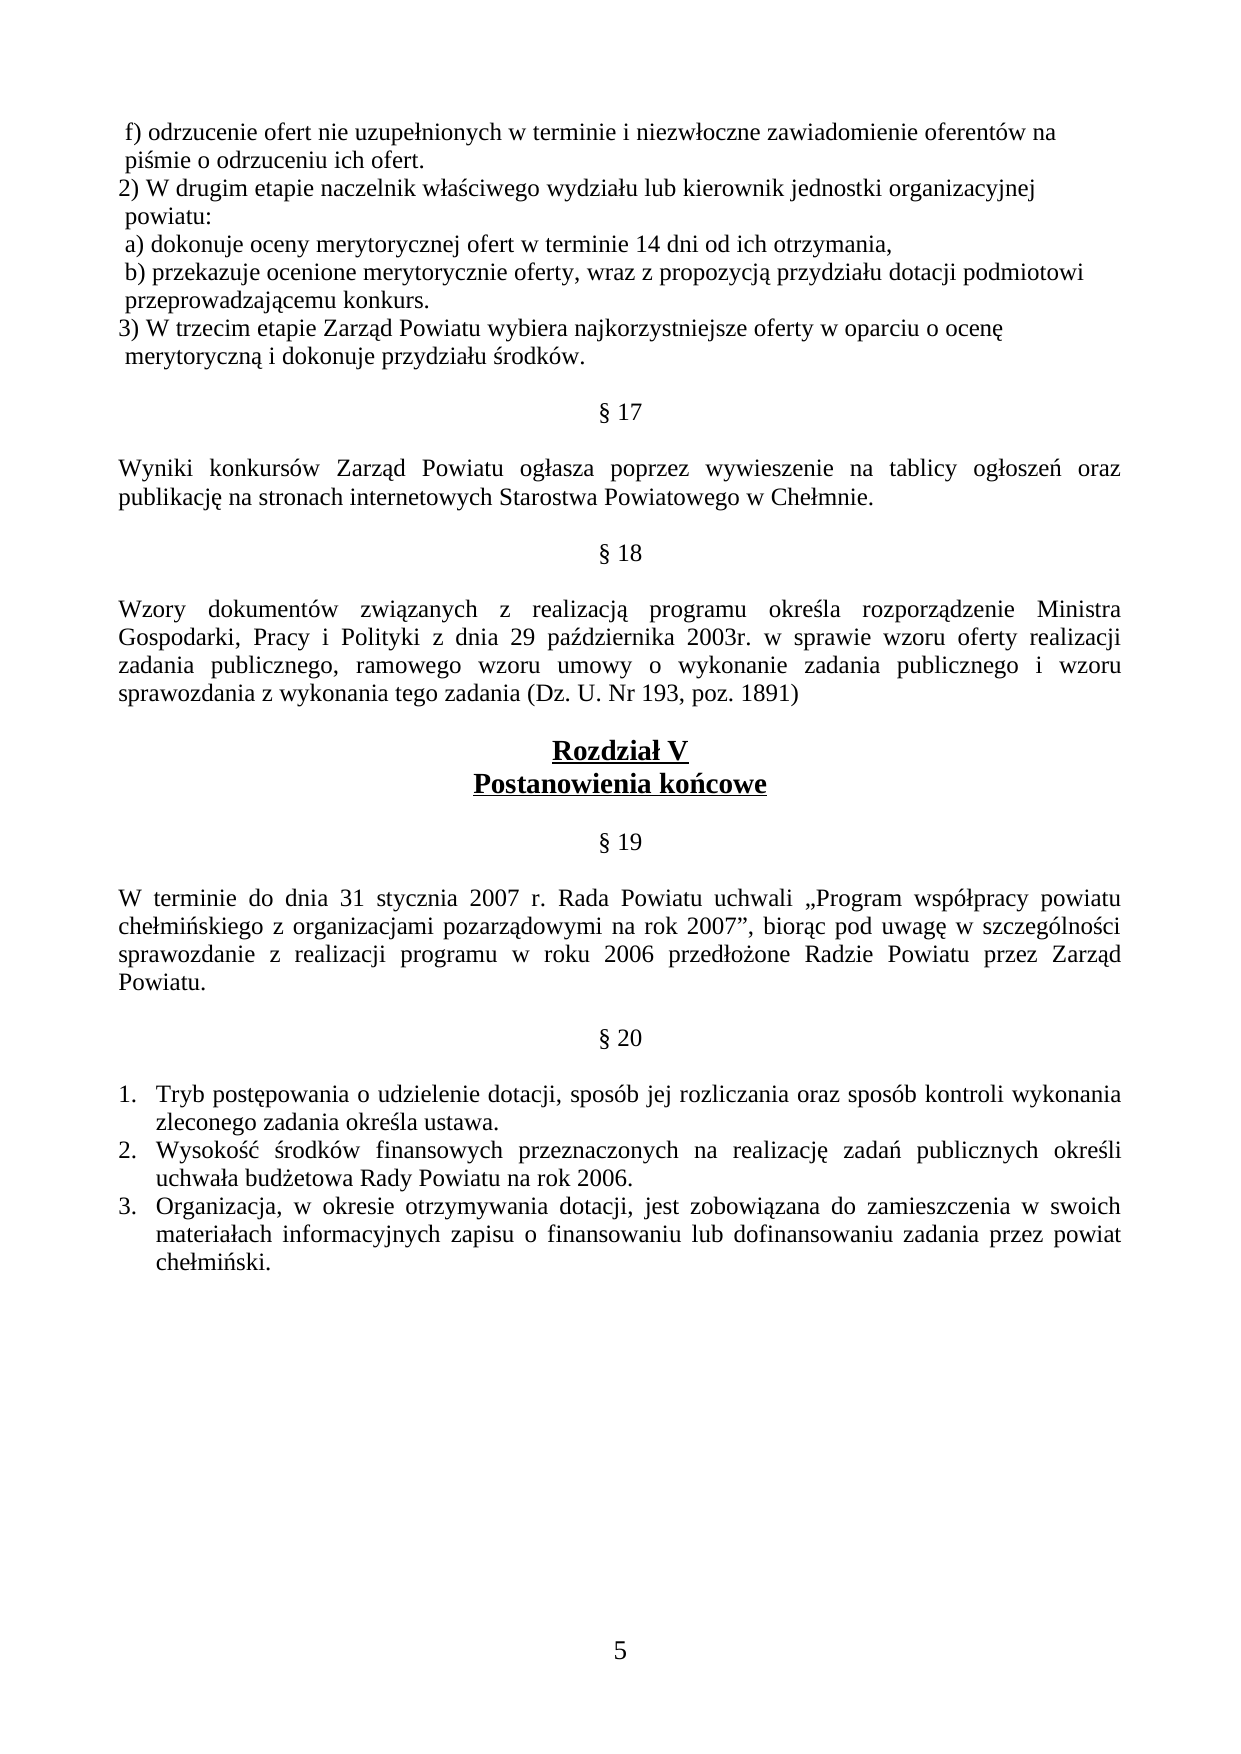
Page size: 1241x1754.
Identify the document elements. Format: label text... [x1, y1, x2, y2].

text przeprowadzającemu konkurs. [118, 286, 1122, 314]
text W terminie do dnia 31 stycznia 2007 r. Rada Powiatu uchwali „Program współpracy powiatu chełmińskiego z organizacjami pozarządowymi na rok 2007”, biorąc pod uwagę w szczególności sprawozdanie z realizacji programu w roku 2006 przedłożone Radzie Powiatu przez Zarząd Powiatu. [118, 884, 1122, 996]
list Tryb postępowania o udzielenie dotacji, sposób jej rozliczania oraz sposób kontroli wykonania zleconego zadania określa ustawa. [118, 1080, 1122, 1136]
text piśmie o odrzuceniu ich ofert. [118, 146, 1122, 174]
text § 17 [118, 398, 1122, 426]
text 3) W trzecim etapie Zarząd Powiatu wybiera najkorzystniejsze oferty w oparciu o ocenę [118, 314, 1122, 342]
text powiatu: [118, 202, 1122, 230]
text 2) W drugim etapie naczelnik właściwego wydziału lub kierownik jednostki organizacyjnej [118, 174, 1122, 202]
text Postanowienia końcowe [118, 767, 1122, 799]
text Rozdział V [118, 734, 1122, 767]
text b) przekazuje ocenione merytorycznie oferty, wraz z propozycją przydziału dotacji podmiotowi [118, 258, 1122, 286]
list Organizacja, w okresie otrzymywania dotacji, jest zobowiązana do zamieszczenia w swoich materiałach informacyjnych zapisu o finansowaniu lub dofinansowaniu zadania przez powiat chełmiński. [118, 1192, 1122, 1276]
text a) dokonuje oceny merytorycznej ofert w terminie 14 dni od ich otrzymania, [118, 230, 1122, 258]
list Wysokość środków finansowych przeznaczonych na realizację zadań publicznych określi uchwała budżetowa Rady Powiatu na rok 2006. [118, 1136, 1122, 1192]
text f) odrzucenie ofert nie uzupełnionych w terminie i niezwłoczne zawiadomienie oferentów na [118, 118, 1122, 146]
title Wzory dokumentów związanych z realizacją programu określa rozporządzenie Ministra Gospodarki, Pracy i Polityki z dnia 29 października 2003r. w sprawie wzoru oferty realizacji zadania publicznego, ramowego wzoru umowy o wykonanie zadania publicznego i wzoru sprawozdania z wykonania tego zadania (Dz. U. Nr 193, poz. 1891) [118, 594, 1122, 707]
text merytoryczną i dokonuje przydziału środków. [118, 342, 1122, 370]
title Wyniki konkursów Zarząd Powiatu ogłasza poprzez wywieszenie na tablicy ogłoszeń oraz publikację na stronach internetowych Starostwa Powiatowego w Chełmnie. [118, 454, 1122, 510]
text § 20 [118, 1024, 1122, 1052]
title § 18 [118, 538, 1122, 566]
text § 19 [118, 828, 1122, 856]
